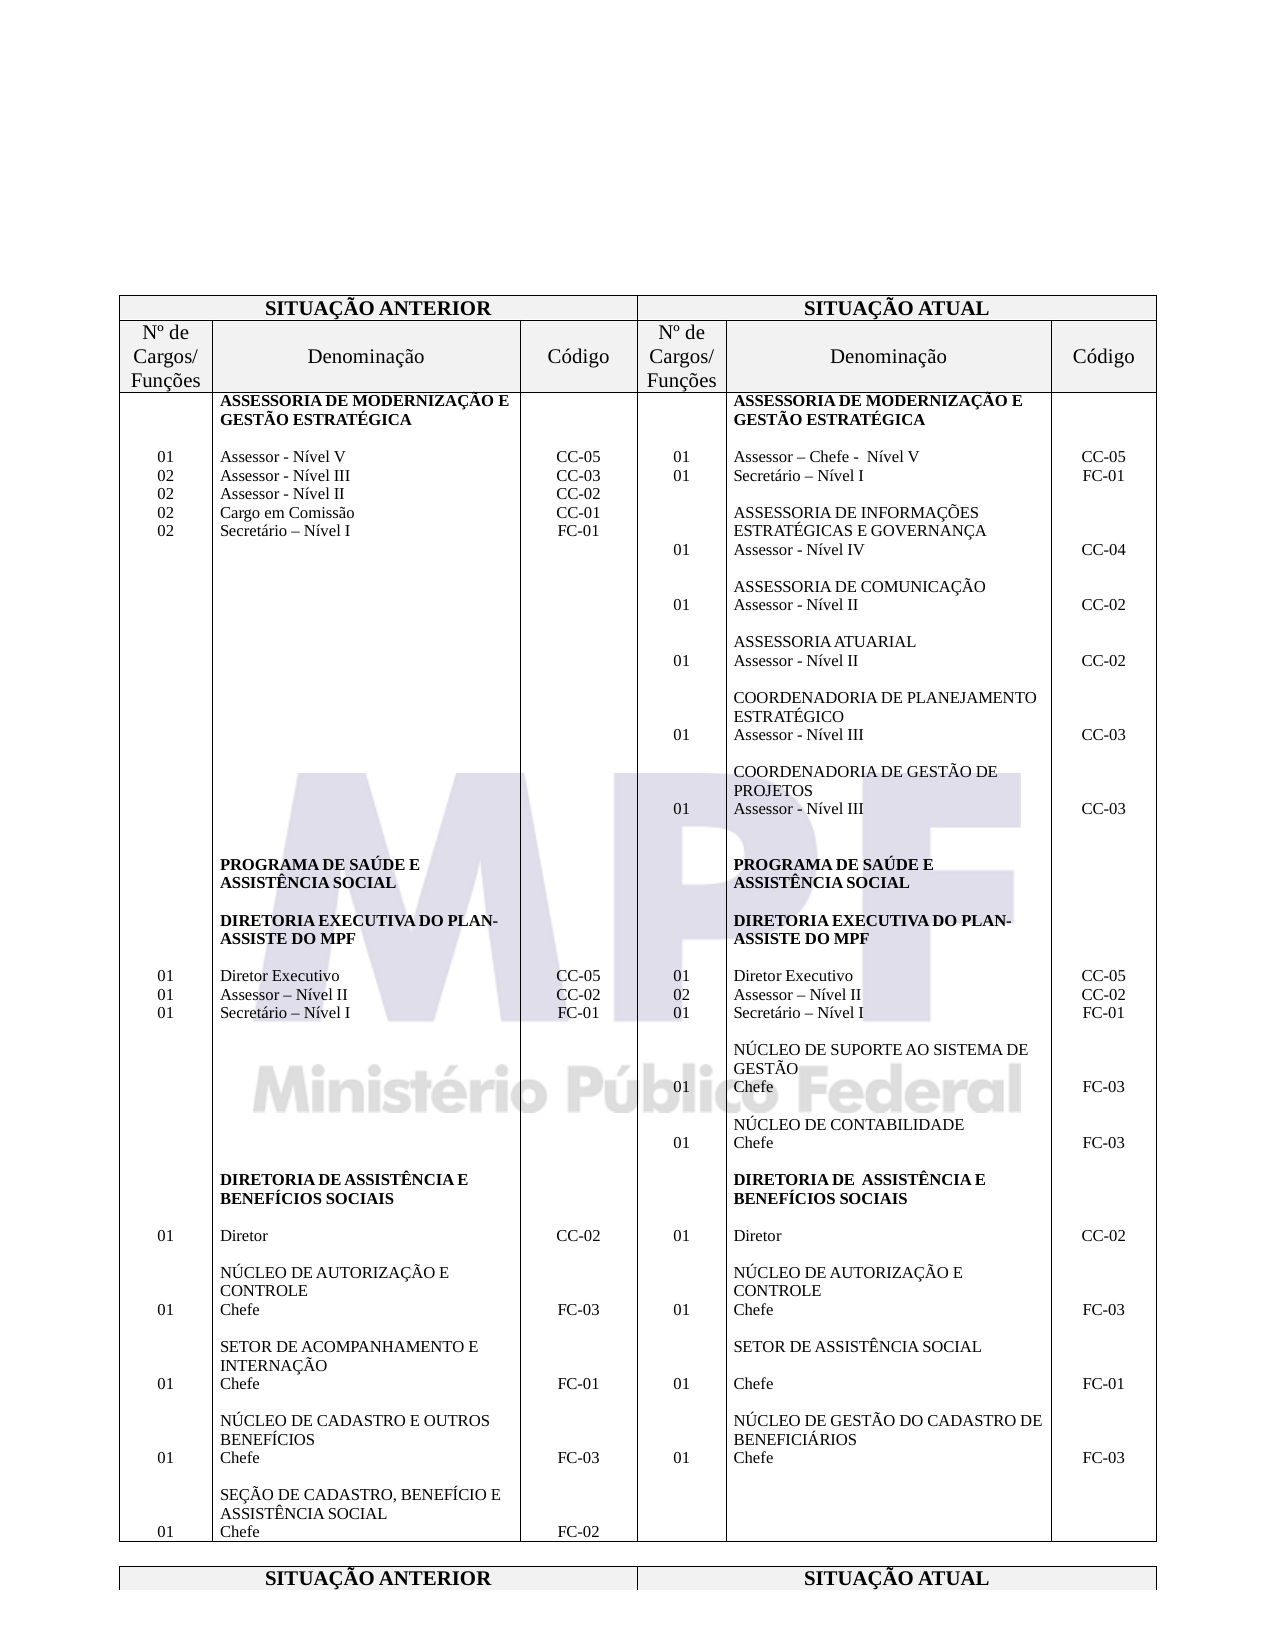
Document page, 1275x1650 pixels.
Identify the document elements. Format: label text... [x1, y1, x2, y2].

table_cell PROGRAMA DE SAÚDE E ASSISTÊNCIA SOCIAL DIRETORIA EXECUTIVA DO PLAN-ASSISTE DO MPF Diretor Executivo Assessor – Nível II Secretário – Nível I DIRETORIA DE ASSISTÊNCIA E BENEFÍCIOS SOCIAIS Diretor NÚCLEO DE AUTORIZAÇÃO E CONTROLE Chefe SETOR DE ACOMPANHAMENTO E INTERNAÇÃO Chefe NÚCLEO DE CADASTRO E OUTROS BENEFÍCIOS Chefe SEÇÃO DE CADASTRO, BENEFÍCIO E ASSISTÊNCIA SOCIAL Chefe [213, 837, 520, 1541]
table_header SITUAÇÃO ATUAL [638, 1567, 1156, 1590]
table_cell CC-05 CC-02 FC-01 CC-02 FC-03 FC-01 FC-03 FC-02 [521, 837, 637, 1541]
table_header SITUAÇÃO ATUAL [638, 296, 1156, 319]
table_cell Código [521, 321, 637, 392]
table_cell ASSESSORIA DE MODERNIZAÇÃO E GESTÃO ESTRATÉGICA Assessor – Chefe - Nível V Secretário – Nível I ASSESSORIA DE INFORMAÇÕES ESTRATÉGICAS E GOVERNANÇA Assessor - Nível IV ASSESSORIA DE COMUNICAÇÃO Assessor - Nível II ASSESSORIA ATUARIAL Assessor - Nível II COORDENADORIA DE PLANEJAMENTO ESTRATÉGICO Assessor - Nível III COORDENADORIA DE GESTÃO DE PROJETOS Assessor - Nível III [727, 393, 1051, 837]
table_cell CC-05 FC-01 CC-04 CC-02 CC-02 CC-03 CC-03 [1052, 393, 1156, 837]
table_header SITUAÇÃO ANTERIOR [120, 296, 637, 319]
table_cell CC-05 CC-02 FC-01 FC-03 FC-03 CC-02 FC-03 FC-01 FC-03 [1052, 837, 1156, 1541]
table_cell Denominação [727, 321, 1051, 392]
table_cell 01 02 01 01 01 01 01 01 01 [638, 837, 726, 1541]
table_cell 01 01 01 01 01 01 01 [638, 393, 726, 837]
table_cell 01 01 01 01 01 01 01 01 [120, 837, 212, 1541]
table_cell PROGRAMA DE SAÚDE E ASSISTÊNCIA SOCIAL DIRETORIA EXECUTIVA DO PLAN-ASSISTE DO MPF Diretor Executivo Assessor – Nível II Secretário – Nível I NÚCLEO DE SUPORTE AO SISTEMA DE GESTÃO Chefe NÚCLEO DE CONTABILIDADE Chefe DIRETORIA DE ASSISTÊNCIA E BENEFÍCIOS SOCIAIS Diretor NÚCLEO DE AUTORIZAÇÃO E CONTROLE Chefe SETOR DE ASSISTÊNCIA SOCIAL Chefe NÚCLEO DE GESTÃO DO CADASTRO DE BENEFICIÁRIOS Chefe [727, 837, 1051, 1541]
table_cell Nº de Cargos/ Funções [120, 321, 212, 392]
table_cell ASSESSORIA DE MODERNIZAÇÃO E GESTÃO ESTRATÉGICA Assessor - Nível V Assessor - Nível III Assessor - Nível II Cargo em Comissão Secretário – Nível I [213, 393, 520, 837]
table_header SITUAÇÃO ANTERIOR [120, 1567, 637, 1590]
table_cell Denominação [213, 321, 520, 392]
table_cell Nº de Cargos/ Funções [638, 321, 726, 392]
table_cell CC-05 CC-03 CC-02 CC-01 FC-01 [521, 393, 637, 837]
table_cell 01 02 02 02 02 [120, 393, 212, 837]
table_cell Código [1052, 321, 1156, 392]
